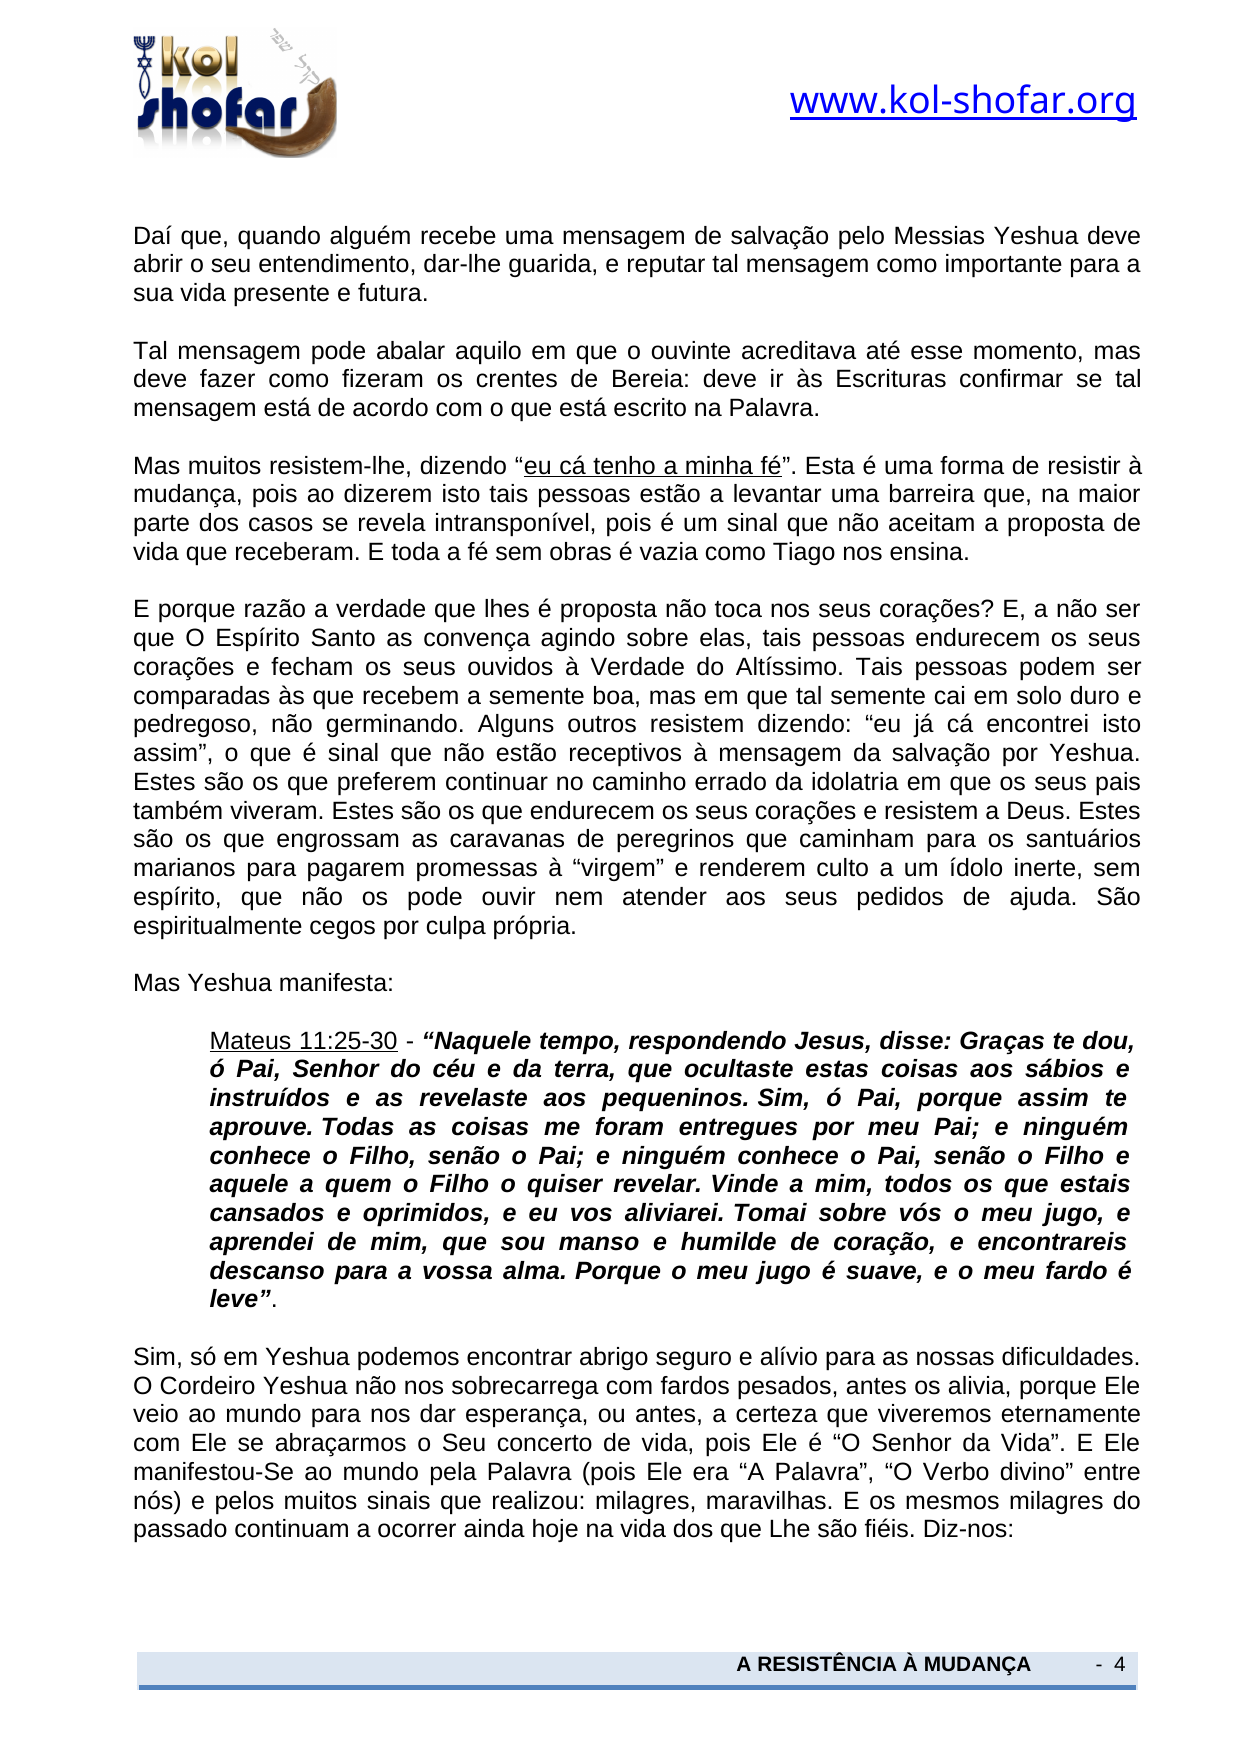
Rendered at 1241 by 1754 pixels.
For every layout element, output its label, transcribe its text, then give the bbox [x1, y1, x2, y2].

picture [133, 27, 339, 158]
text Daí que, quando alguém recebe uma mensagem de salvação pelo Messias Yeshua deve abrir o seu entendimento, dar-lhe guarida, e reputar tal mensagem como importante para a sua vida presente e futura. [133, 221, 1143, 307]
text Mas muitos resistem-lhe, dizendo “eu cá tenho a minha fé”. Esta é uma forma de resistir à mudança, pois ao dizerem isto tais pessoas estão a levantar uma barreira que, na maior parte dos casos se revela intransponível, pois é um sinal que não aceitam a proposta de vida que receberam. E toda a fé sem obras é vazia como Tiago nos ensina. [133, 451, 1143, 566]
text Tal mensagem pode abalar aquilo em que o ouvinte acreditava até esse momento, mas deve fazer como fizeram os crentes de Bereia: deve ir às Escrituras confirmar se tal mensagem está de acordo com o que está escrito na Palavra. [133, 336, 1143, 422]
text Mas Yeshua manifesta: [133, 968, 1143, 997]
text E porque razão a verdade que lhes é proposta não toca nos seus corações? E, a não ser que O Espírito Santo as convença agindo sobre elas, tais pessoas endurecem os seus corações e fecham os seus ouvidos à Verdade do Altíssimo. Tais pessoas podem ser comparadas às que recebem a semente boa, mas em que tal semente cai em solo duro e pedregoso, não germinando. Alguns outros resistem dizendo: “eu já cá encontrei isto assim”, o que é sinal que não estão receptivos à mensagem da salvação por Yeshua. Estes são os que preferem continuar no caminho errado da idolatria em que os seus pais também viveram. Estes são os que endurecem os seus corações e resistem a Deus. Estes são os que engrossam as caravanas de peregrinos que caminham para os santuários marianos para pagarem promessas à “virgem” e renderem culto a um ídolo inerte, sem espírito, que não os pode ouvir nem atender aos seus pedidos de ajuda. São espiritualmente cegos por culpa própria. [133, 594, 1143, 939]
text Mateus 11:25-30 - “Naquele tempo, respondendo Jesus, disse: Graças te dou, ó Pai, Senhor do céu e da terra, que ocultaste estas coisas aos sábios e instruídos e as revelaste aos pequeninos. Sim, ó Pai, porque assim te aprouve. Todas as coisas me foram entregues por meu Pai; e ninguém conhece o Filho, senão o Pai; e ninguém conhece o Pai, senão o Filho e aquele a quem o Filho o quiser revelar. Vinde a mim, todos os que estais cansados e oprimidos, e eu vos aliviarei. Tomai sobre vós o meu jugo, e aprendei de mim, que sou manso e humilde de coração, e encontrareis descanso para a vossa alma. Porque o meu jugo é suave, e o meu fardo é leve”. [133, 1026, 1143, 1313]
text Sim, só em Yeshua podemos encontrar abrigo seguro e alívio para as nossas dificuldades. O Cordeiro Yeshua não nos sobrecarrega com fardos pesados, antes os alivia, porque Ele veio ao mundo para nos dar esperança, ou antes, a certeza que viveremos eternamente com Ele se abraçarmos o Seu concerto de vida, pois Ele é “O Senhor da Vida”. E Ele manifestou-Se ao mundo pela Palavra (pois Ele era “A Palavra”, “O Verbo divino” entre nós) e pelos muitos sinais que realizou: milagres, maravilhas. E os mesmos milagres do passado continuam a ocorrer ainda hoje na vida dos que Lhe são fiéis. Diz-nos: [133, 1342, 1143, 1543]
